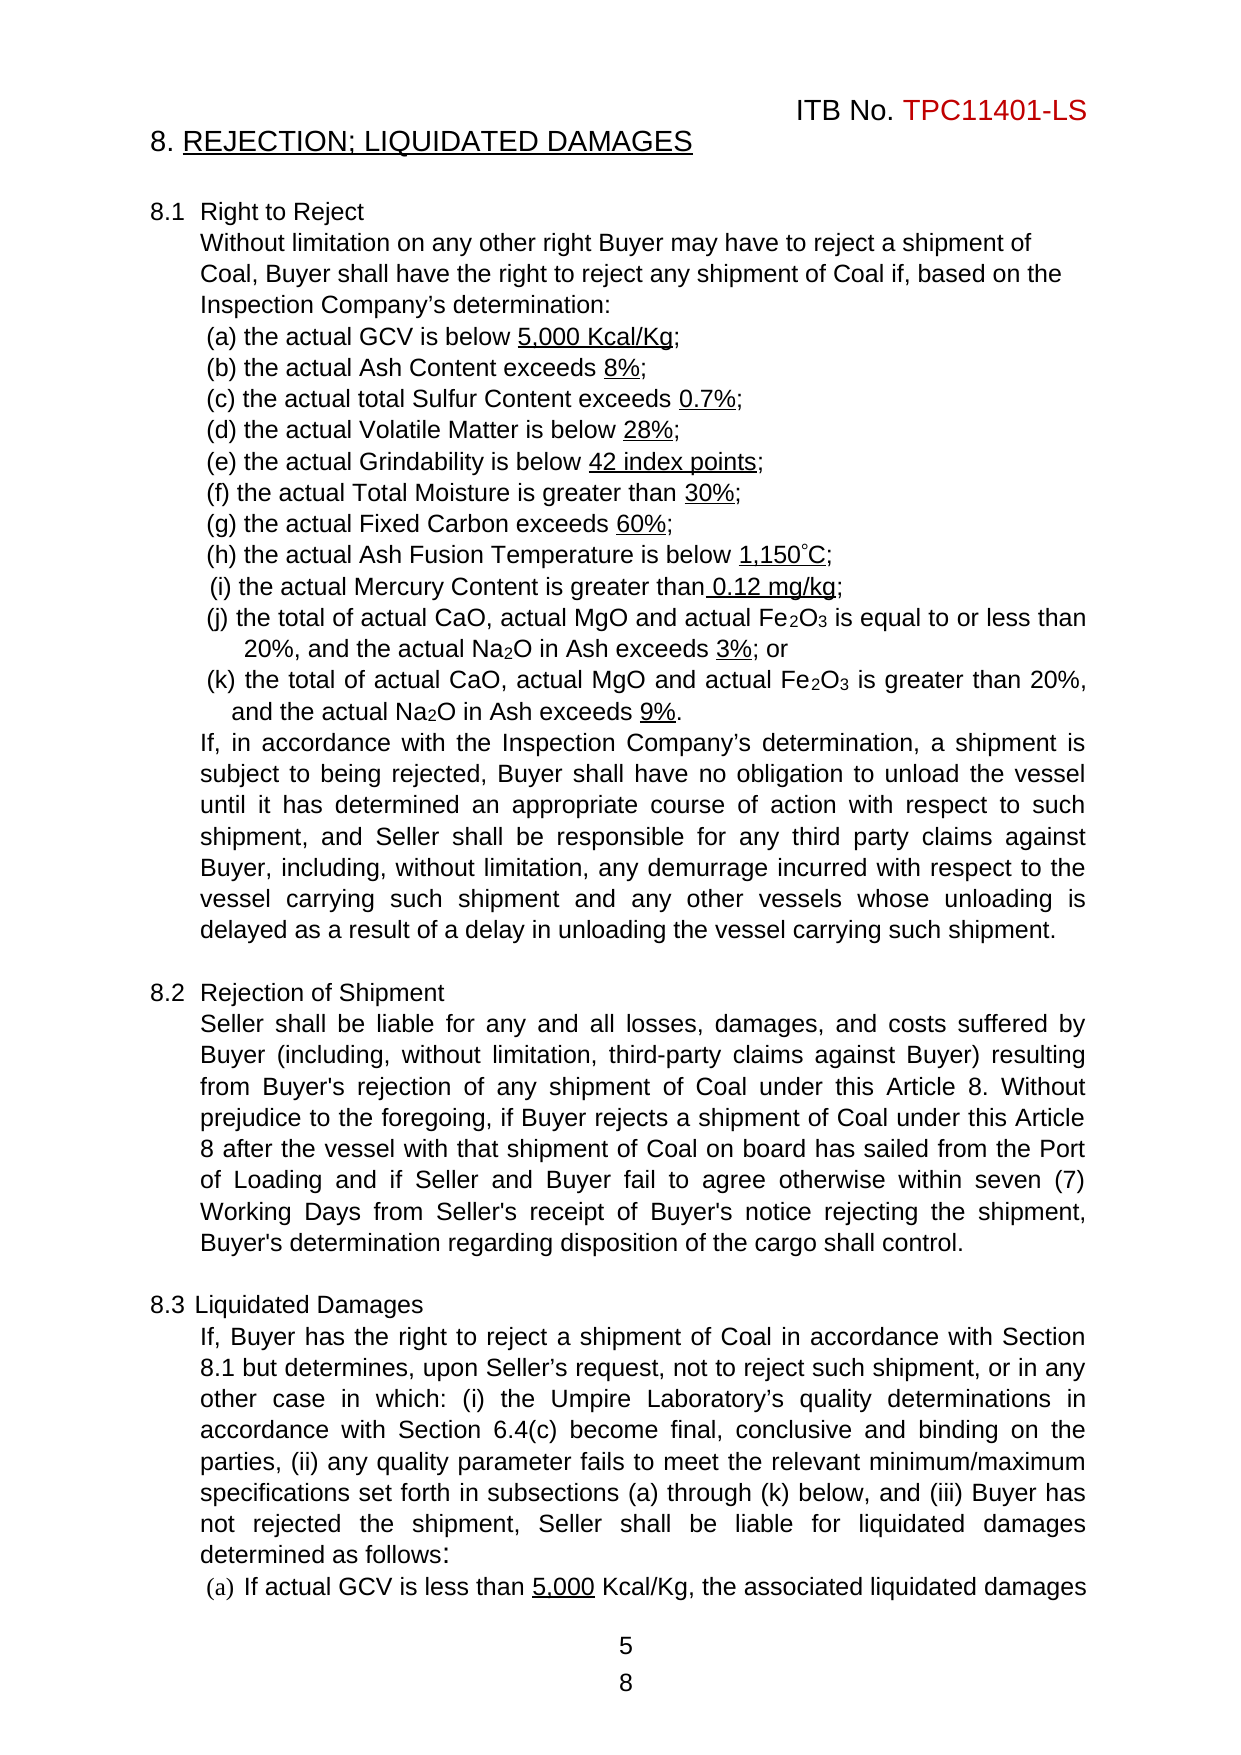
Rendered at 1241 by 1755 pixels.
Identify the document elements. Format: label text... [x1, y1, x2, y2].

text If, in accordance with the Inspection Company’s determination, a shipment is subject to being rejected, Buyer shall have no obligation to unload the vessel until it has determined an appropriate course of action with respect to such shipment, and Seller shall be responsible for any third party claims against Buyer, including, without limitation, any demurrage incurred with respect to the vessel carrying such shipment and any other vessels whose unloading is delayed as a result of a delay in unloading the vessel carrying such shipment. [200, 726, 1087, 945]
text If, Buyer has the right to reject a shipment of Coal in accordance with Section 8.1 but determines, upon Seller’s request, not to reject such shipment, or in any other case in which: (i) the Umpire Laboratory’s quality determinations in accordance with Section 6.4(c) become final, conclusive and binding on the parties, (ii) any quality parameter fails to meet the relevant minimum/maximum specifications set forth in subsections (a) through (k) below, and (iii) Buyer has not rejected the shipment, Seller shall be liable for liquidated damages determined as follows: [200, 1320, 1087, 1570]
text (d) the actual Volatile Matter is below 28%; [150, 414, 1087, 445]
text 8. REJECTION; LIQUIDATED DAMAGES [150, 126, 1087, 157]
list Liquidated Damages [150, 1289, 1087, 1320]
text (f) the actual Total Moisture is greater than 30%; [150, 476, 1087, 507]
text (i) the actual Mercury Content is greater than 0.12 mg/kg; [209, 570, 1087, 601]
text (c) the actual total Sulfur Content exceeds 0.7%; [150, 382, 1087, 414]
text (b) the actual Ash Content exceeds 8%; [206, 351, 1087, 382]
list If actual GCV is less than 5,000 Kcal/Kg, the associated liquidated damages [206, 1570, 1087, 1601]
text 8.2 Rejection of Shipment [150, 976, 1087, 1007]
text 8.1 Right to Reject [150, 195, 1087, 226]
text Seller shall be liable for any and all losses, damages, and costs suffered by Buyer (including, without limitation, third-party claims against Buyer) resulting from Buyer's rejection of any shipment of Coal under this Article 8. Without prejudice to the foregoing, if Buyer rejects a shipment of Coal under this Article 8 after the vessel with that shipment of Coal on board has sailed from the Port of Loading and if Seller and Buyer fail to agree otherwise within seven (7) Working Days from Seller's receipt of Buyer's notice rejecting the shipment, Buyer's determination regarding disposition of the cargo shall control. [200, 1007, 1087, 1257]
text (j) the total of actual CaO, actual MgO and actual Fe2O3 is equal to or less than 20%, and the actual Na2O in Ash exceeds 3%; or [206, 601, 1087, 664]
text (g) the actual Fixed Carbon exceeds 60%; [206, 507, 1087, 539]
text Without limitation on any other right Buyer may have to reject a shipment of Coal, Buyer shall have the right to reject any shipment of Coal if, based on the Inspection Company’s determination: [200, 226, 1087, 320]
text (h) the actual Ash Fusion Temperature is below 1,150C; [206, 539, 1087, 570]
text (k) the total of actual CaO, actual MgO and actual Fe2O3 is greater than 20%, and the actual Na2O in Ash exceeds 9%. [206, 664, 1087, 726]
text (a) the actual GCV is below 5,000 Kcal/Kg; [206, 320, 1087, 351]
text (e) the actual Grindability is below 42 index points; [150, 445, 1087, 476]
